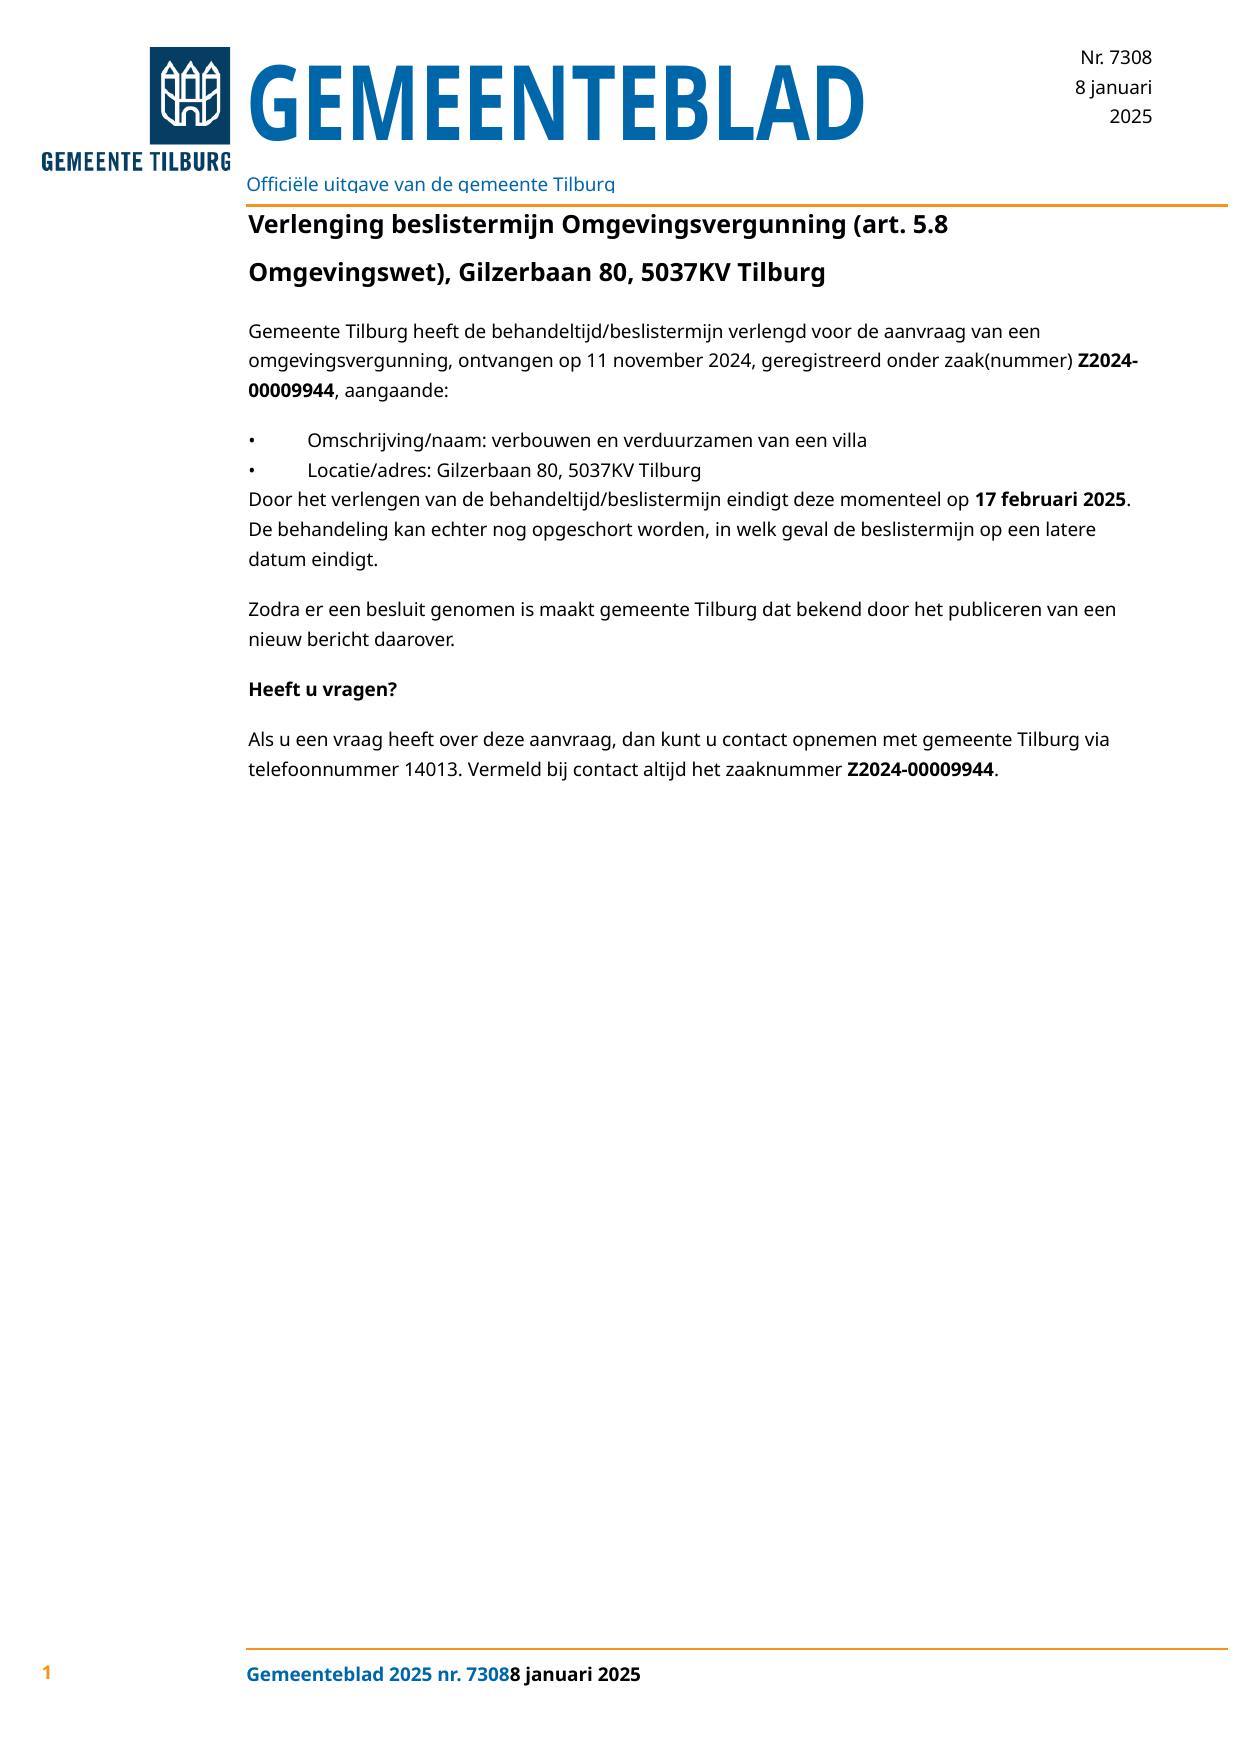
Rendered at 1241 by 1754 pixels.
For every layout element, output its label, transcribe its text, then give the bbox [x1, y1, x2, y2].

text Heeft u vragen? [248, 676, 1152, 702]
text Gemeente Tilburg heeft de behandeltijd/beslistermijn verlengd voor de aanvraag van een omgevingsvergunning, ontvangen op 11 november 2024, geregistreerd onder zaak(nummer) Z2024-00009944, aangaande: [248, 318, 1152, 403]
text Zodra er een besluit genomen is maakt gemeente Tilburg dat bekend door het publiceren van een nieuw bericht daarover. [248, 596, 1152, 652]
text Verlenging beslistermijn Omgevingsvergunning (art. 5.8 Omgevingswet), Gilzerbaan 80, 5037KV Tilburg [248, 207, 1152, 288]
list Locatie/adres: Gilzerbaan 80, 5037KV Tilburg [248, 457, 1152, 483]
picture [41, 47, 231, 172]
list Omschrijving/naam: verbouwen en verduurzamen van een villa [248, 427, 1152, 453]
text Als u een vraag heeft over deze aanvraag, dan kunt u contact opnemen met gemeente Tilburg via telefoonnummer 14013. Vermeld bij contact altijd het zaaknummer Z2024-00009944. [248, 727, 1152, 782]
text Door het verlengen van de behandeltijd/beslistermijn eindigt deze momenteel op 17 februari 2025. De behandeling kan echter nog opgeschort worden, in welk geval de beslistermijn op een latere datum eindigt. [248, 487, 1152, 572]
